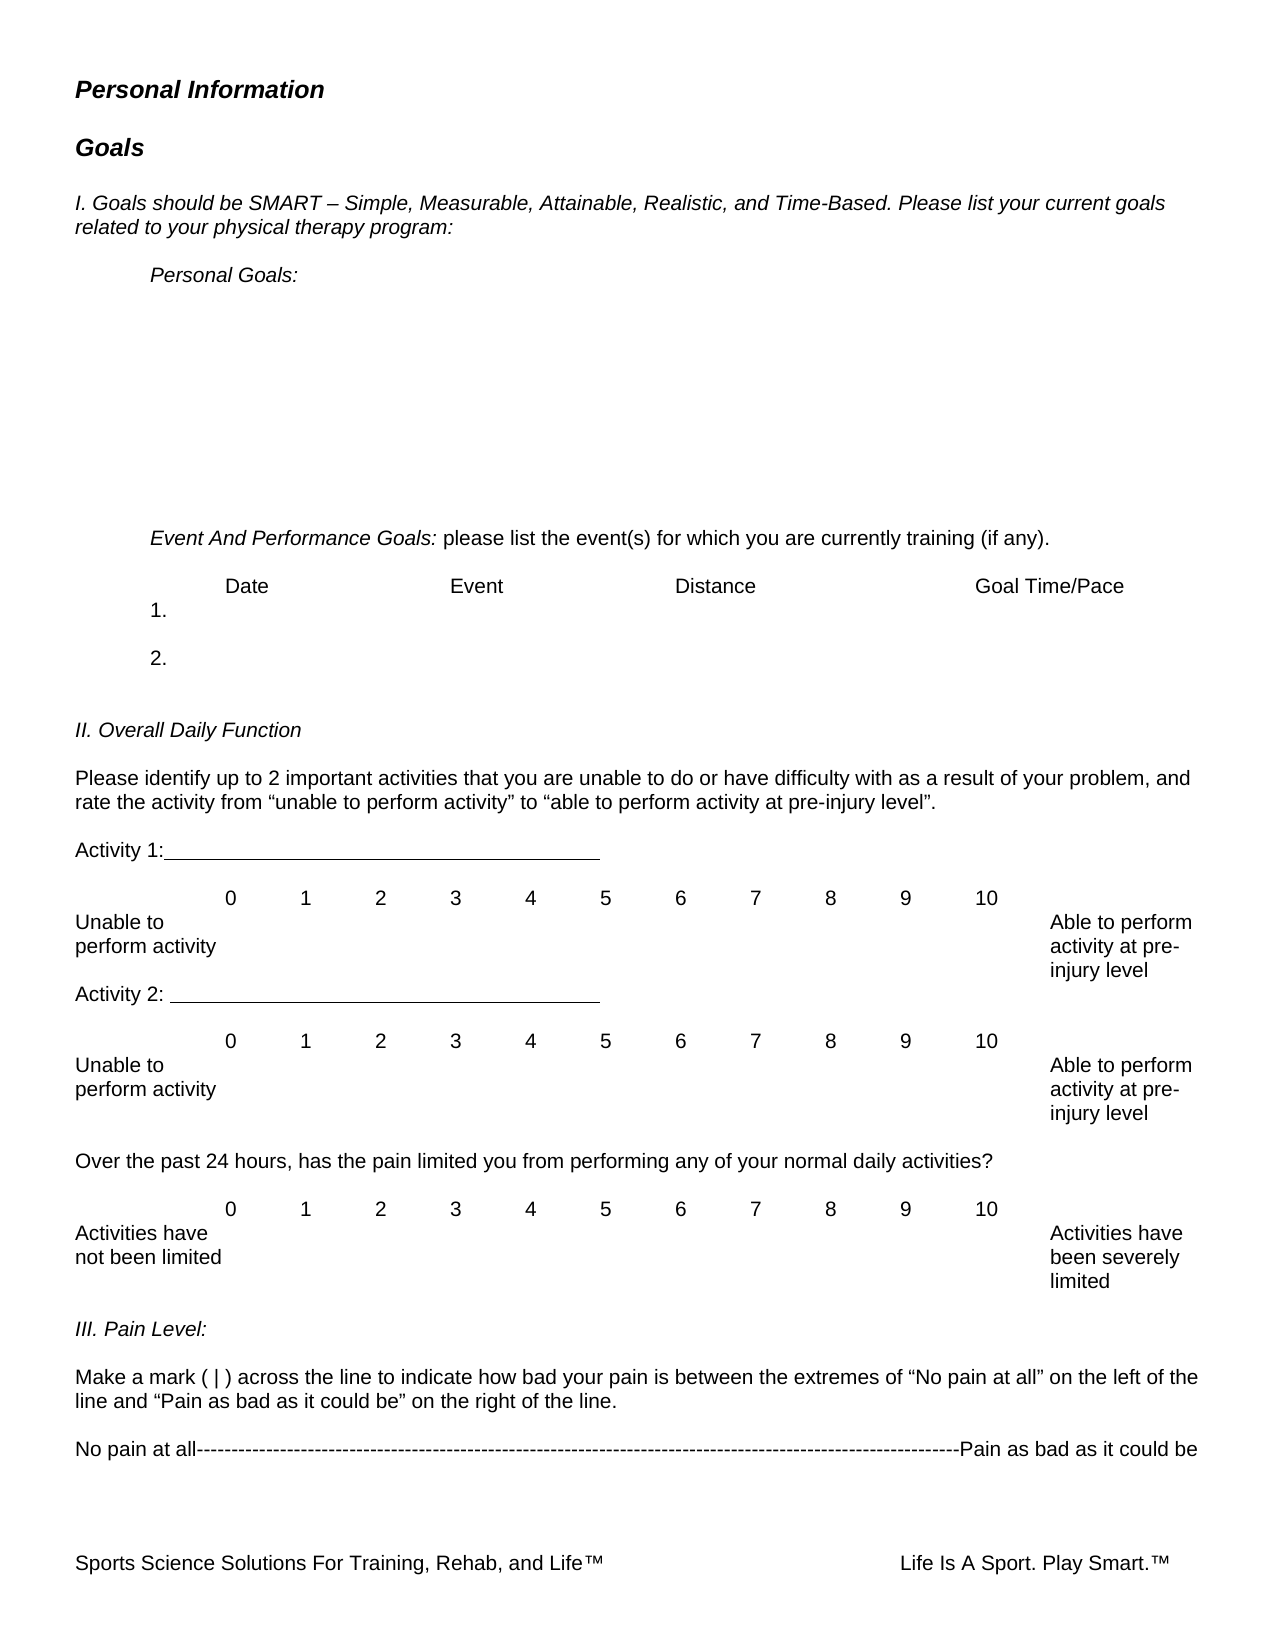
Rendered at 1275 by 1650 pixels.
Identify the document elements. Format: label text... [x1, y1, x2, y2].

text Activities have Activities have [75, 1221, 1200, 1245]
text No pain at all--------------------------------------------------------------------------------------------------------------Pain as bad as it could be [75, 1437, 1200, 1461]
text Activity 1: [75, 838, 1200, 862]
text injury level [75, 1101, 1200, 1125]
text Unable to Able to perform [75, 909, 1200, 933]
text I. Goals should be SMART – Simple, Measurable, Attainable, Realistic, and Time-Based. Please list your current goals related to your physical therapy program: [75, 191, 1200, 239]
text limited [75, 1269, 1200, 1293]
text 2. [75, 646, 1200, 670]
text Over the past 24 hours, has the pain limited you from performing any of your normal daily activities? [75, 1149, 1200, 1173]
text perform activity activity at pre- [75, 933, 1200, 957]
text not been limited been severely [75, 1245, 1200, 1269]
text II. Overall Daily Function [75, 718, 1200, 742]
text 0 1 2 3 4 5 6 7 8 9 10 [75, 1197, 1200, 1221]
text Goals [75, 133, 1200, 162]
text Activity 2: [75, 981, 1200, 1005]
text Event And Performance Goals: please list the event(s) for which you are currently training (if any). [75, 526, 1200, 550]
text 0 1 2 3 4 5 6 7 8 9 10 [75, 1029, 1200, 1053]
text Please identify up to 2 important activities that you are unable to do or have difficulty with as a result of your problem, and rate the activity from “unable to perform activity” to “able to perform activity at pre-injury level”. [75, 766, 1200, 814]
text Date Event Distance Goal Time/Pace [75, 574, 1200, 598]
text Personal Goals: [75, 263, 1200, 287]
text Unable to Able to perform [75, 1053, 1200, 1077]
text injury level [75, 957, 1200, 981]
text Make a mark ( | ) across the line to indicate how bad your pain is between the extremes of “No pain at all” on the left of the line and “Pain as bad as it could be” on the right of the line. [75, 1365, 1200, 1413]
text III. Pain Level: [75, 1317, 1200, 1341]
text 0 1 2 3 4 5 6 7 8 9 10 [75, 886, 1200, 909]
text 1. [75, 598, 1200, 622]
text perform activity activity at pre- [75, 1077, 1200, 1101]
